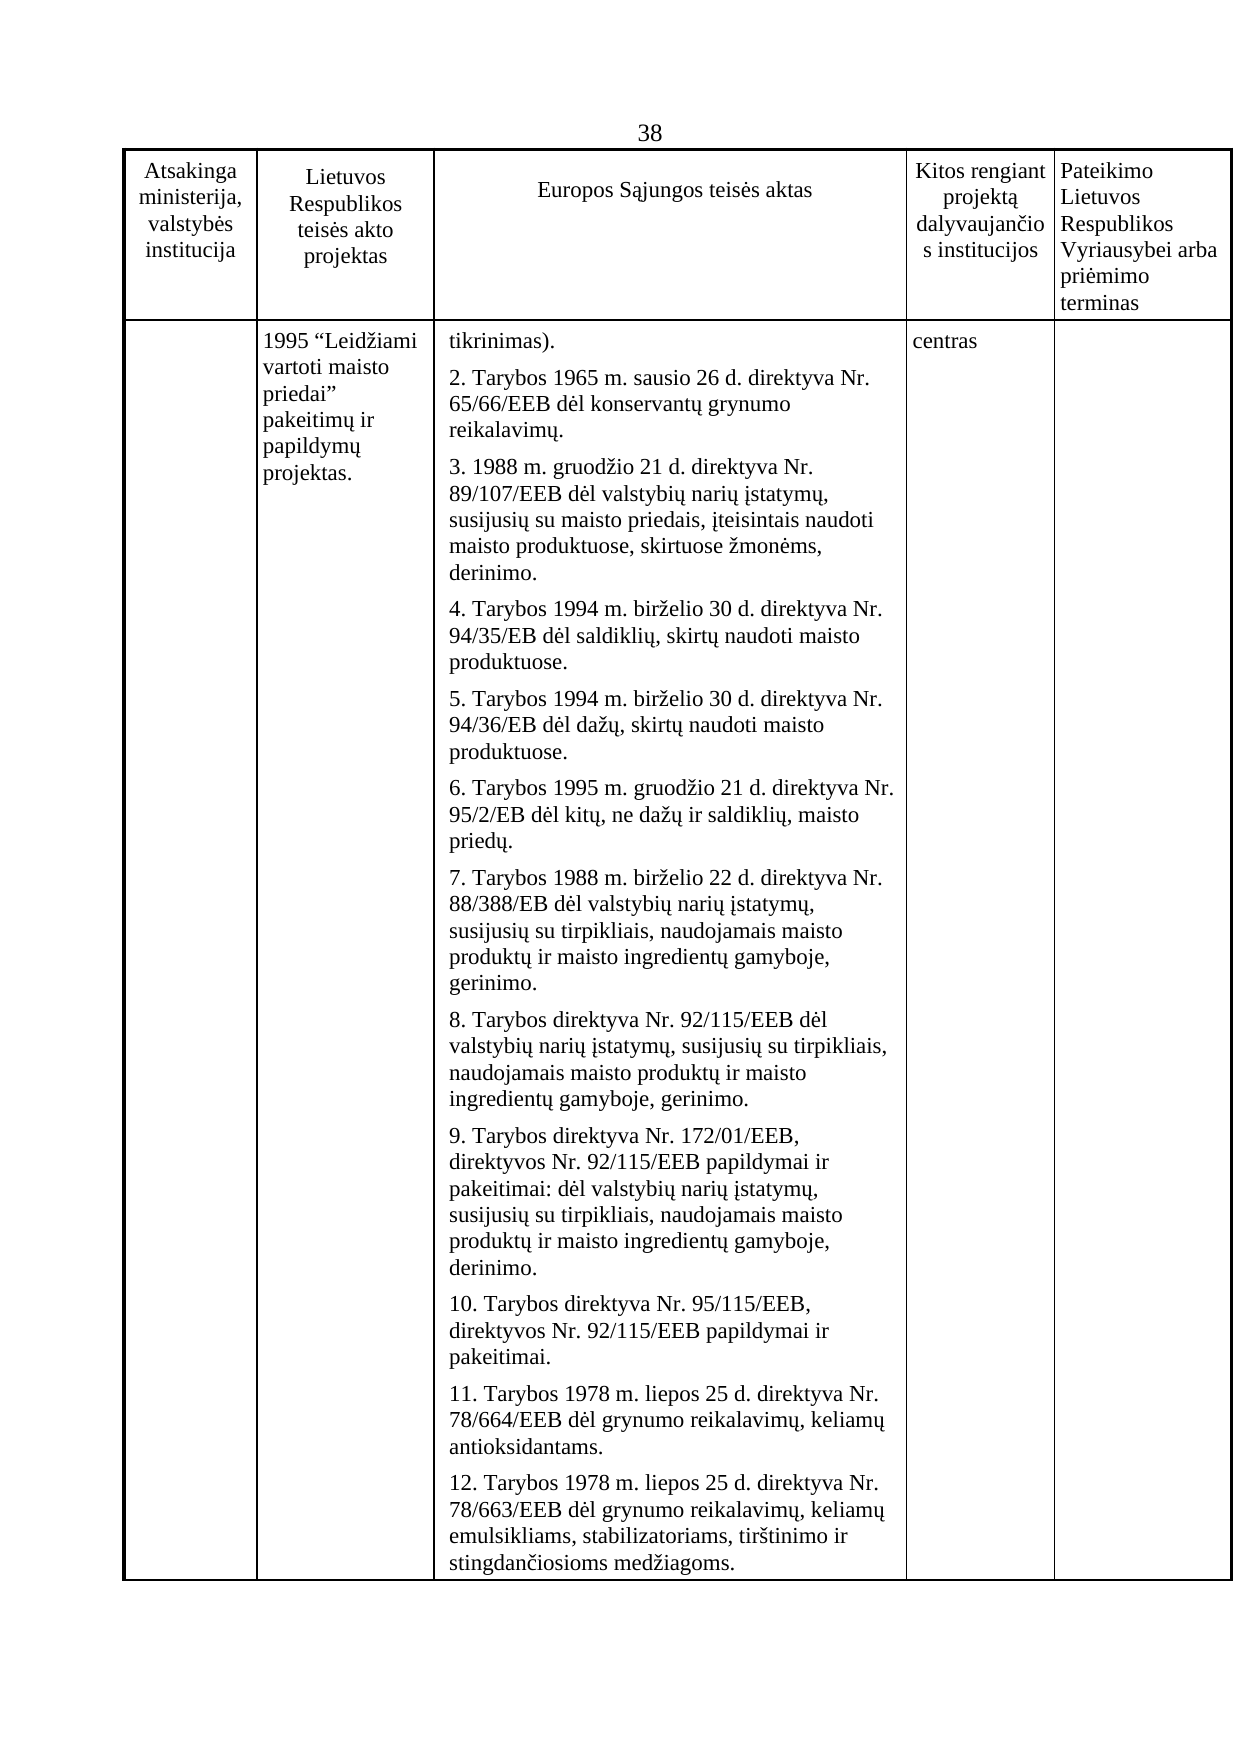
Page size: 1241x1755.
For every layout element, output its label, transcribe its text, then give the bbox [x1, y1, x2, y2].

table_cell 1995 “Leidžiami vartoti maisto priedai” pakeitimų ir papildymų projektas. [258, 321, 433, 1579]
table_header Pateikimo Lietuvos Respublikos Vyriausybei arba priėmimo terminas [1055, 151, 1230, 319]
table_header Europos Sąjungos teisės aktas [435, 151, 906, 319]
table_cell centras [907, 321, 1054, 1579]
table_header Atsakinga ministerija, valstybės institucija [126, 151, 256, 319]
table_cell tikrinimas). 2. Tarybos 1965 m. sausio 26 d. direktyva Nr. 65/66/EEB dėl konservantų grynumo reikalavimų. 3. 1988 m. gruodžio 21 d. direktyva Nr. 89/107/EEB dėl valstybių narių įstatymų, susijusių su maisto priedais, įteisintais naudoti maisto produktuose, skirtuose žmonėms, derinimo. 4. Tarybos 1994 m. birželio 30 d. direktyva Nr. 94/35/EB dėl saldiklių, skirtų naudoti maisto produktuose. 5. Tarybos 1994 m. birželio 30 d. direktyva Nr. 94/36/EB dėl dažų, skirtų naudoti maisto produktuose. 6. Tarybos 1995 m. gruodžio 21 d. direktyva Nr. 95/2/EB dėl kitų, ne dažų ir saldiklių, maisto priedų. 7. Tarybos 1988 m. birželio 22 d. direktyva Nr. 88/388/EB dėl valstybių narių įstatymų, susijusių su tirpikliais, naudojamais maisto produktų ir maisto ingredientų gamyboje, gerinimo. 8. Tarybos direktyva Nr. 92/115/EEB dėl valstybių narių įstatymų, susijusių su tirpikliais, naudojamais maisto produktų ir maisto ingredientų gamyboje, gerinimo. 9. Tarybos direktyva Nr. 172/01/EEB, direktyvos Nr. 92/115/EEB papildymai ir pakeitimai: dėl valstybių narių įstatymų, susijusių su tirpikliais, naudojamais maisto produktų ir maisto ingredientų gamyboje, derinimo. 10. Tarybos direktyva Nr. 95/115/EEB, direktyvos Nr. 92/115/EEB papildymai ir pakeitimai. 11. Tarybos 1978 m. liepos 25 d. direktyva Nr. 78/664/EEB dėl grynumo reikalavimų, keliamų antioksidantams. 12. Tarybos 1978 m. liepos 25 d. direktyva Nr. 78/663/EEB dėl grynumo reikalavimų, keliamų emulsikliams, stabilizatoriams, tirštinimo ir stingdančiosioms medžiagoms. [435, 321, 906, 1579]
table_cell [126, 321, 256, 1579]
table_cell [1055, 321, 1230, 1579]
table_header Kitos rengiant projektą dalyvaujančios institucijos [907, 151, 1054, 319]
table_header Lietuvos Respublikos teisės akto projektas [258, 151, 433, 319]
